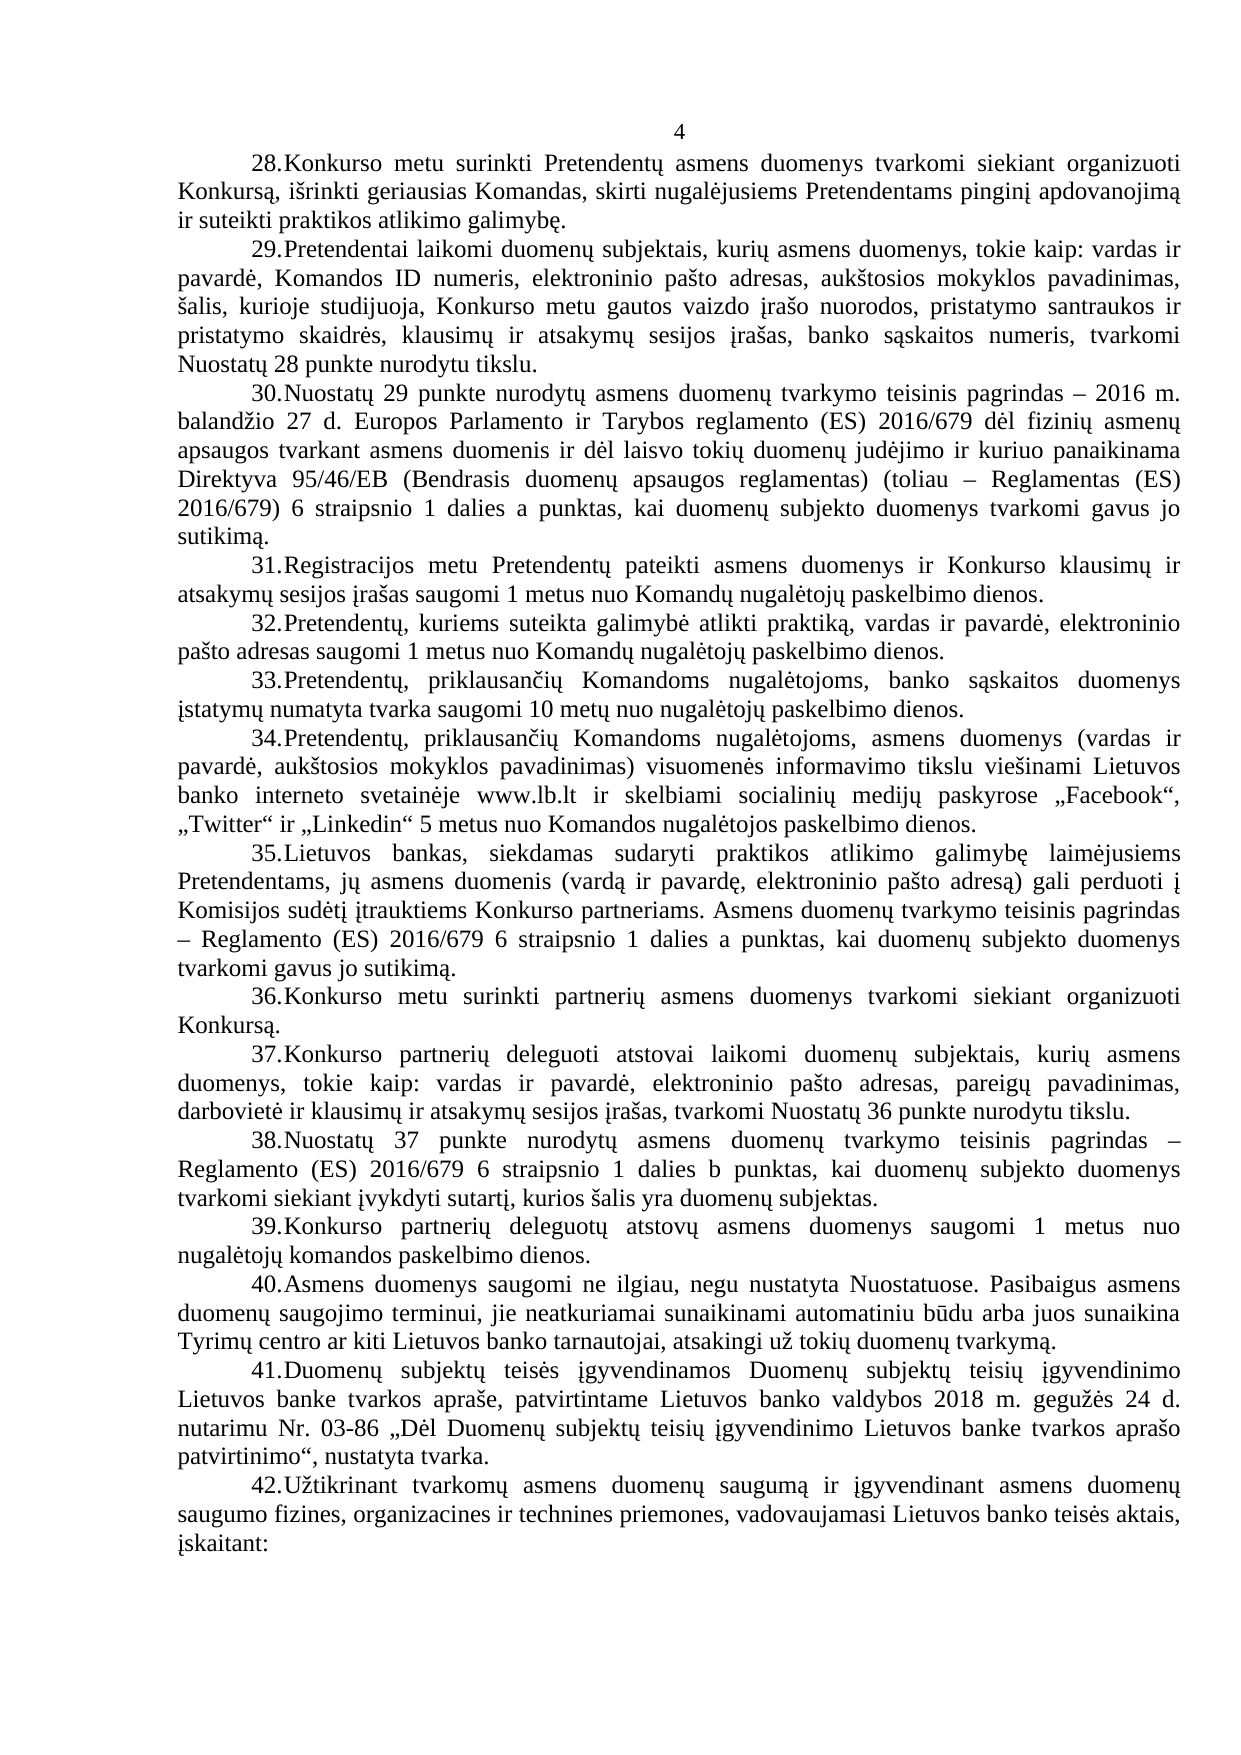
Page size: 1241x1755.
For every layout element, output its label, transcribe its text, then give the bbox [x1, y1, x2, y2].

text 37. Konkurso partnerių deleguoti atstovai laikomi duomenų subjektais, kurių asmens duomenys, tokie kaip: vardas ir pavardė, elektroninio pašto adresas, pareigų pavadinimas, darbovietė ir klausimų ir atsakymų sesijos įrašas, tvarkomi Nuostatų 36 punkte nurodytu tikslu. [177, 1039, 1181, 1125]
text 39. Konkurso partnerių deleguotų atstovų asmens duomenys saugomi 1 metus nuo nugalėtojų komandos paskelbimo dienos. [177, 1211, 1181, 1269]
text 32. Pretendentų, kuriems suteikta galimybė atlikti praktiką, vardas ir pavardė, elektroninio pašto adresas saugomi 1 metus nuo Komandų nugalėtojų paskelbimo dienos. [177, 608, 1181, 665]
text 42. Užtikrinant tvarkomų asmens duomenų saugumą ir įgyvendinant asmens duomenų saugumo fizines, organizacines ir technines priemones, vadovaujamasi Lietuvos banko teisės aktais, įskaitant: [177, 1470, 1181, 1556]
text 30. Nuostatų 29 punkte nurodytų asmens duomenų tvarkymo teisinis pagrindas – 2016 m. balandžio 27 d. Europos Parlamento ir Tarybos reglamento (ES) 2016/679 dėl fizinių asmenų apsaugos tvarkant asmens duomenis ir dėl laisvo tokių duomenų judėjimo ir kuriuo panaikinama Direktyva 95/46/EB (Bendrasis duomenų apsaugos reglamentas) (toliau – Reglamentas (ES) 2016/679) 6 straipsnio 1 dalies a punktas, kai duomenų subjekto duomenys tvarkomi gavus jo sutikimą. [177, 378, 1181, 550]
text 29. Pretendentai laikomi duomenų subjektais, kurių asmens duomenys, tokie kaip: vardas ir pavardė, Komandos ID numeris, elektroninio pašto adresas, aukštosios mokyklos pavadinimas, šalis, kurioje studijuoja, Konkurso metu gautos vaizdo įrašo nuorodos, pristatymo santraukos ir pristatymo skaidrės, klausimų ir atsakymų sesijos įrašas, banko sąskaitos numeris, tvarkomi Nuostatų 28 punkte nurodytu tikslu. [177, 234, 1181, 378]
text 41. Duomenų subjektų teisės įgyvendinamos Duomenų subjektų teisių įgyvendinimo Lietuvos banke tvarkos apraše, patvirtintame Lietuvos banko valdybos 2018 m. gegužės 24 d. nutarimu Nr. 03-86 „Dėl Duomenų subjektų teisių įgyvendinimo Lietuvos banke tvarkos aprašo patvirtinimo“, nustatyta tvarka. [177, 1355, 1181, 1470]
text 35. Lietuvos bankas, siekdamas sudaryti praktikos atlikimo galimybę laimėjusiems Pretendentams, jų asmens duomenis (vardą ir pavardę, elektroninio pašto adresą) gali perduoti į Komisijos sudėtį įtrauktiems Konkurso partneriams. Asmens duomenų tvarkymo teisinis pagrindas – Reglamento (ES) 2016/679 6 straipsnio 1 dalies a punktas, kai duomenų subjekto duomenys tvarkomi gavus jo sutikimą. [177, 838, 1181, 981]
text 40. Asmens duomenys saugomi ne ilgiau, negu nustatyta Nuostatuose. Pasibaigus asmens duomenų saugojimo terminui, jie neatkuriamai sunaikinami automatiniu būdu arba juos sunaikina Tyrimų centro ar kiti Lietuvos banko tarnautojai, atsakingi už tokių duomenų tvarkymą. [177, 1269, 1181, 1355]
text 28. Konkurso metu surinkti Pretendentų asmens duomenys tvarkomi siekiant organizuoti Konkursą, išrinkti geriausias Komandas, skirti nugalėjusiems Pretendentams pinginį apdovanojimą ir suteikti praktikos atlikimo galimybę. [177, 148, 1181, 234]
text 33. Pretendentų, priklausančių Komandoms nugalėtojoms, banko sąskaitos duomenys įstatymų numatyta tvarka saugomi 10 metų nuo nugalėtojų paskelbimo dienos. [177, 665, 1181, 723]
text 38. Nuostatų 37 punkte nurodytų asmens duomenų tvarkymo teisinis pagrindas – Reglamento (ES) 2016/679 6 straipsnio 1 dalies b punktas, kai duomenų subjekto duomenys tvarkomi siekiant įvykdyti sutartį, kurios šalis yra duomenų subjektas. [177, 1125, 1181, 1211]
text 31. Registracijos metu Pretendentų pateikti asmens duomenys ir Konkurso klausimų ir atsakymų sesijos įrašas saugomi 1 metus nuo Komandų nugalėtojų paskelbimo dienos. [177, 550, 1181, 608]
text 36. Konkurso metu surinkti partnerių asmens duomenys tvarkomi siekiant organizuoti Konkursą. [177, 981, 1181, 1039]
text 34. Pretendentų, priklausančių Komandoms nugalėtojoms, asmens duomenys (vardas ir pavardė, aukštosios mokyklos pavadinimas) visuomenės informavimo tikslu viešinami Lietuvos banko interneto svetainėje www.lb.lt ir skelbiami socialinių medijų paskyrose „Facebook“, „Twitter“ ir „Linkedin“ 5 metus nuo Komandos nugalėtojos paskelbimo dienos. [177, 723, 1181, 838]
